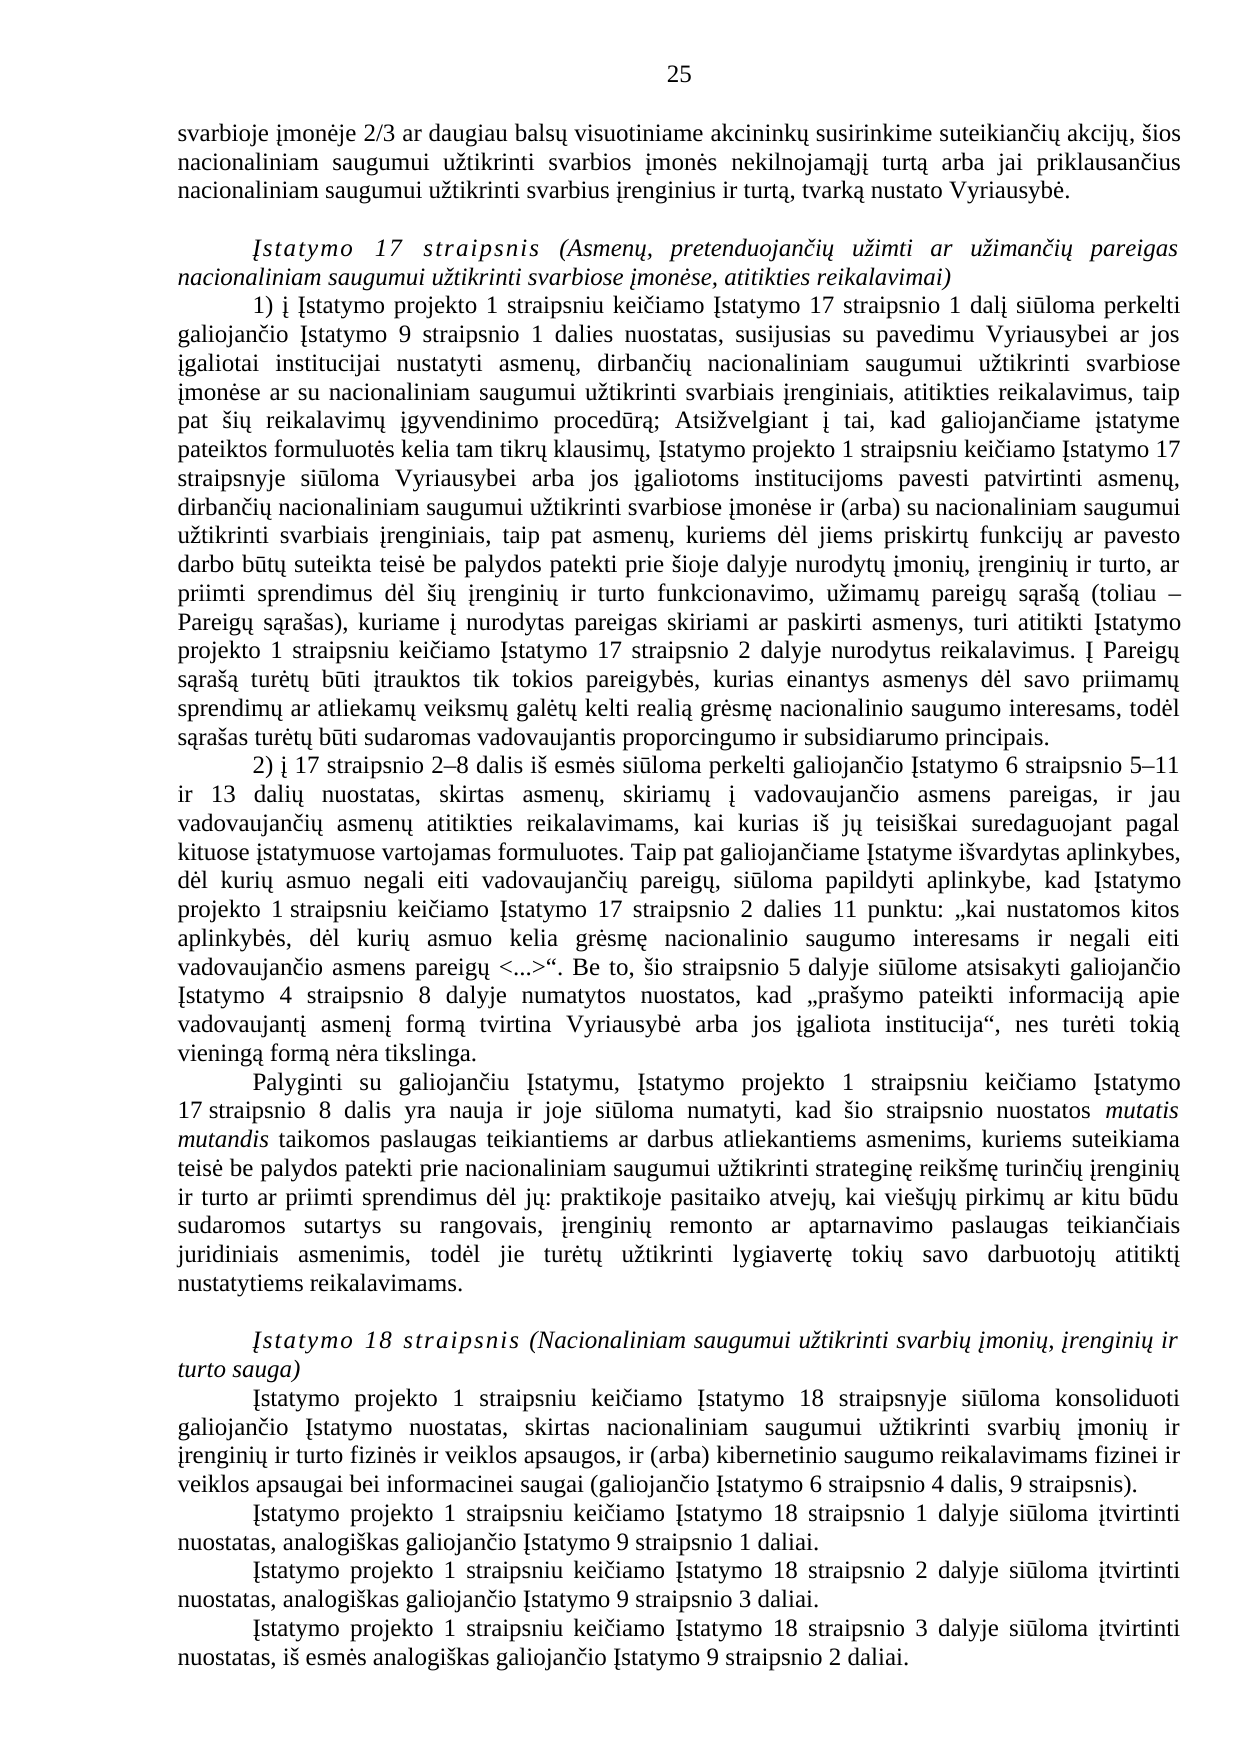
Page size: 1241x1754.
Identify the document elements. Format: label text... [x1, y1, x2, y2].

text 2) į 17 straipsnio 2–8 dalis iš esmės siūloma perkelti galiojančio Įstatymo 6 straipsnio 5–11 ir 13 dalių nuostatas, skirtas asmenų, skiriamų į vadovaujančio asmens pareigas, ir jau vadovaujančių asmenų atitikties reikalavimams, kai kurias iš jų teisiškai suredaguojant pagal kituose įstatymuose vartojamas formuluotes. Taip pat galiojančiame Įstatyme išvardytas aplinkybes, dėl kurių asmuo negali eiti vadovaujančių pareigų, siūloma papildyti aplinkybe, kad Įstatymo projekto 1 straipsniu keičiamo Įstatymo 17 straipsnio 2 dalies 11 punktu: „kai nustatomos kitos aplinkybės, dėl kurių asmuo kelia grėsmę nacionalinio saugumo interesams ir negali eiti vadovaujančio asmens pareigų <...>“. Be to, šio straipsnio 5 dalyje siūlome atsisakyti galiojančio Įstatymo 4 straipsnio 8 dalyje numatytos nuostatos, kad „prašymo pateikti informaciją apie vadovaujantį asmenį formą tvirtina Vyriausybė arba jos įgaliota institucija“, nes turėti tokią vieningą formą nėra tikslinga. [177, 751, 1181, 1067]
text Įstatymo projekto 1 straipsniu keičiamo Įstatymo 18 straipsnyje siūloma konsoliduoti galiojančio Įstatymo nuostatas, skirtas nacionaliniam saugumui užtikrinti svarbių įmonių ir įrenginių ir turto fizinės ir veiklos apsaugos, ir (arba) kibernetinio saugumo reikalavimams fizinei ir veiklos apsaugai bei informacinei saugai (galiojančio Įstatymo 6 straipsnio 4 dalis, 9 straipsnis). [177, 1383, 1181, 1498]
text Įstatymo 18 straipsnis (Nacionaliniam saugumui užtikrinti svarbių įmonių, įrenginių ir turto sauga) [177, 1326, 1181, 1383]
text Įstatymo 17 straipsnis (Asmenų, pretenduojančių užimti ar užimančių pareigas nacionaliniam saugumui užtikrinti svarbiose įmonėse, atitikties reikalavimai) [177, 233, 1181, 291]
text svarbioje įmonėje 2/3 ar daugiau balsų visuotiniame akcininkų susirinkime suteikiančių akcijų, šios nacionaliniam saugumui užtikrinti svarbios įmonės nekilnojamąjį turtą arba jai priklausančius nacionaliniam saugumui užtikrinti svarbius įrenginius ir turtą, tvarką nustato Vyriausybė. [177, 118, 1181, 204]
text Įstatymo projekto 1 straipsniu keičiamo Įstatymo 18 straipsnio 1 dalyje siūloma įtvirtinti nuostatas, analogiškas galiojančio Įstatymo 9 straipsnio 1 daliai. [177, 1498, 1181, 1556]
text Įstatymo projekto 1 straipsniu keičiamo Įstatymo 18 straipsnio 2 dalyje siūloma įtvirtinti nuostatas, analogiškas galiojančio Įstatymo 9 straipsnio 3 daliai. [177, 1556, 1181, 1613]
text Įstatymo projekto 1 straipsniu keičiamo Įstatymo 18 straipsnio 3 dalyje siūloma įtvirtinti nuostatas, iš esmės analogiškas galiojančio Įstatymo 9 straipsnio 2 daliai. [177, 1613, 1181, 1671]
text 1) į Įstatymo projekto 1 straipsniu keičiamo Įstatymo 17 straipsnio 1 dalį siūloma perkelti galiojančio Įstatymo 9 straipsnio 1 dalies nuostatas, susijusias su pavedimu Vyriausybei ar jos įgaliotai institucijai nustatyti asmenų, dirbančių nacionaliniam saugumui užtikrinti svarbiose įmonėse ar su nacionaliniam saugumui užtikrinti svarbiais įrenginiais, atitikties reikalavimus, taip pat šių reikalavimų įgyvendinimo procedūrą; Atsižvelgiant į tai, kad galiojančiame įstatyme pateiktos formuluotės kelia tam tikrų klausimų, Įstatymo projekto 1 straipsniu keičiamo Įstatymo 17 straipsnyje siūloma Vyriausybei arba jos įgaliotoms institucijoms pavesti patvirtinti asmenų, dirbančių nacionaliniam saugumui užtikrinti svarbiose įmonėse ir (arba) su nacionaliniam saugumui užtikrinti svarbiais įrenginiais, taip pat asmenų, kuriems dėl jiems priskirtų funkcijų ar pavesto darbo būtų suteikta teisė be palydos patekti prie šioje dalyje nurodytų įmonių, įrenginių ir turto, ar priimti sprendimus dėl šių įrenginių ir turto funkcionavimo, užimamų pareigų sąrašą (toliau – Pareigų sąrašas), kuriame į nurodytas pareigas skiriami ar paskirti asmenys, turi atitikti Įstatymo projekto 1 straipsniu keičiamo Įstatymo 17 straipsnio 2 dalyje nurodytus reikalavimus. Į Pareigų sąrašą turėtų būti įtrauktos tik tokios pareigybės, kurias einantys asmenys dėl savo priimamų sprendimų ar atliekamų veiksmų galėtų kelti realią grėsmę nacionalinio saugumo interesams, todėl sąrašas turėtų būti sudaromas vadovaujantis proporcingumo ir subsidiarumo principais. [177, 291, 1181, 751]
text Palyginti su galiojančiu Įstatymu, Įstatymo projekto 1 straipsniu keičiamo Įstatymo 17 straipsnio 8 dalis yra nauja ir joje siūloma numatyti, kad šio straipsnio nuostatos mutatis mutandis taikomos paslaugas teikiantiems ar darbus atliekantiems asmenims, kuriems suteikiama teisė be palydos patekti prie nacionaliniam saugumui užtikrinti strateginę reikšmę turinčių įrenginių ir turto ar priimti sprendimus dėl jų: praktikoje pasitaiko atvejų, kai viešųjų pirkimų ar kitu būdu sudaromos sutartys su rangovais, įrenginių remonto ar aptarnavimo paslaugas teikiančiais juridiniais asmenimis, todėl jie turėtų užtikrinti lygiavertę tokių savo darbuotojų atitiktį nustatytiems reikalavimams. [177, 1067, 1181, 1297]
